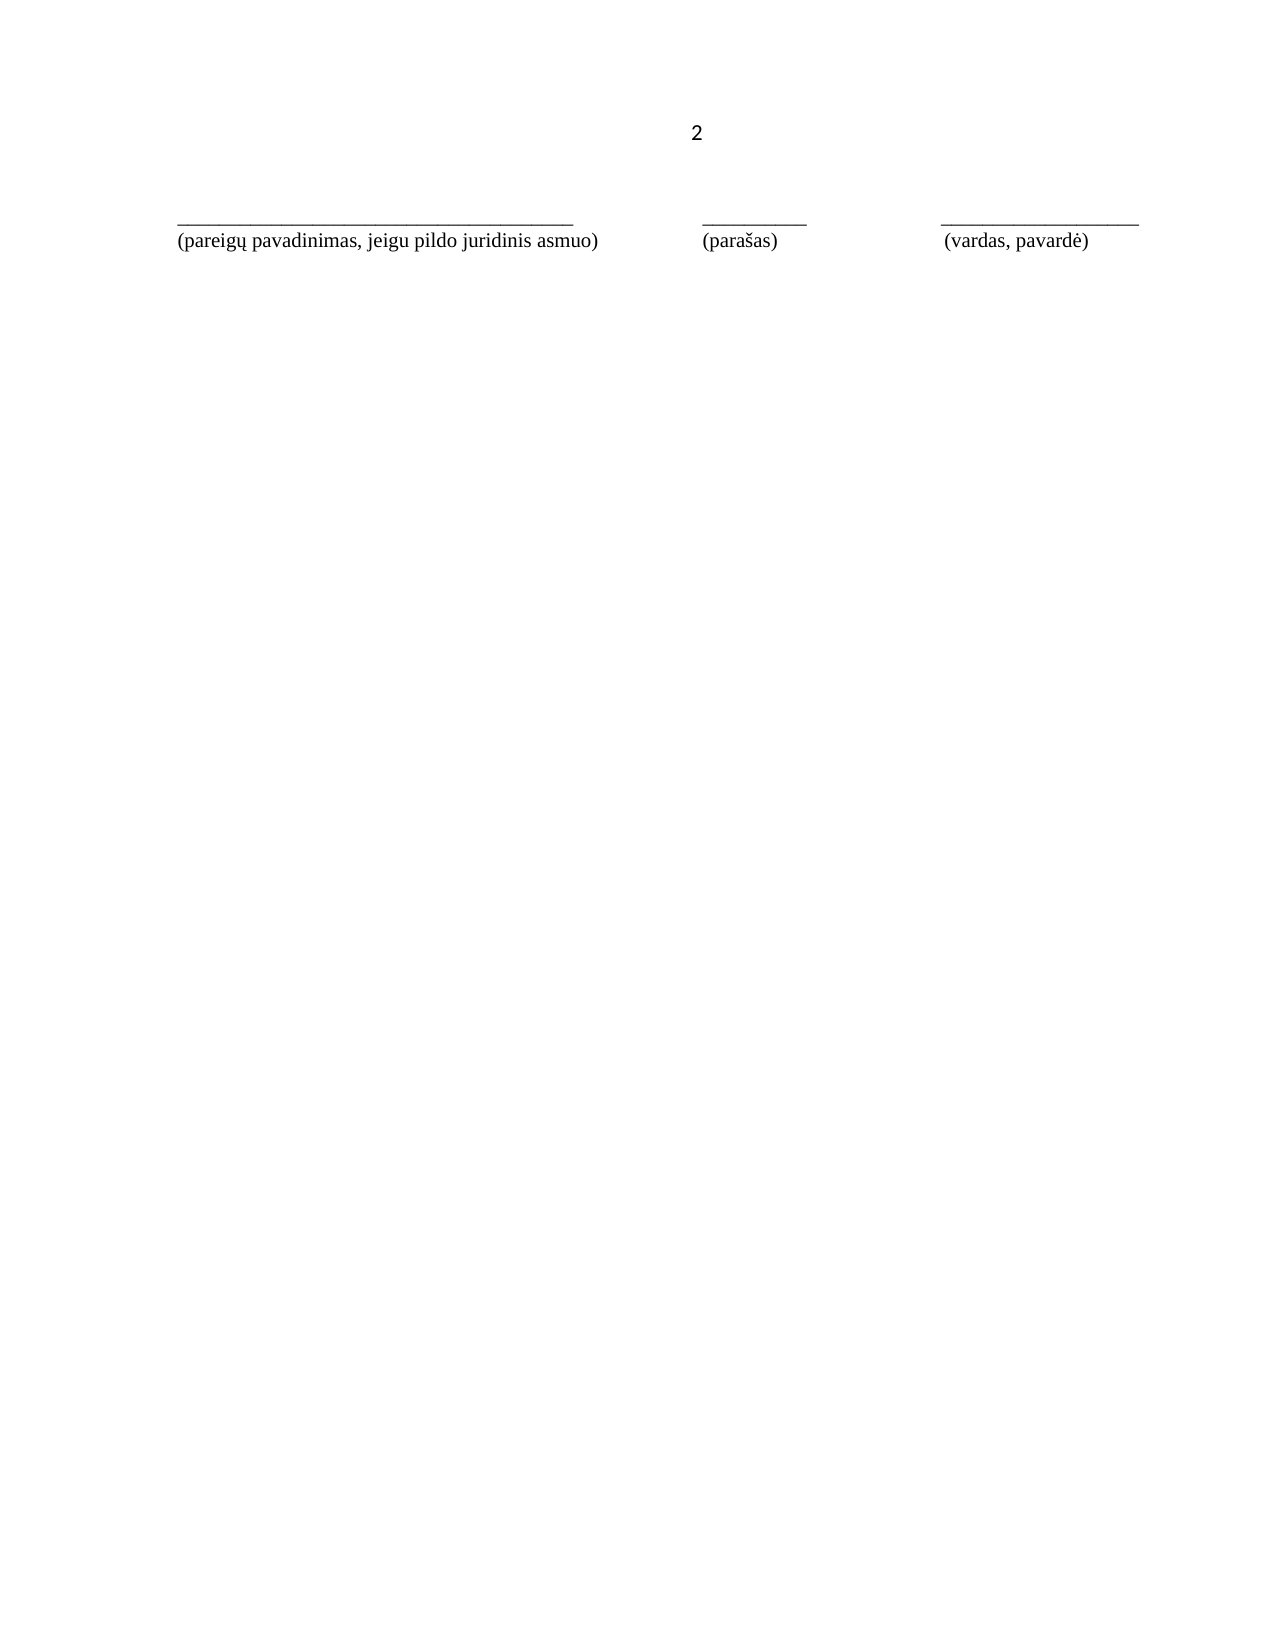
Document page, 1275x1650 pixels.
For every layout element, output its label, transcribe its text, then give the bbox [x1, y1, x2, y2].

text ______________________________________ __________ ___________________ [177, 204, 1216, 228]
text (pareigų pavadinimas, jeigu pildo juridinis asmuo) (parašas) (vardas, pavardė) [177, 228, 1216, 252]
